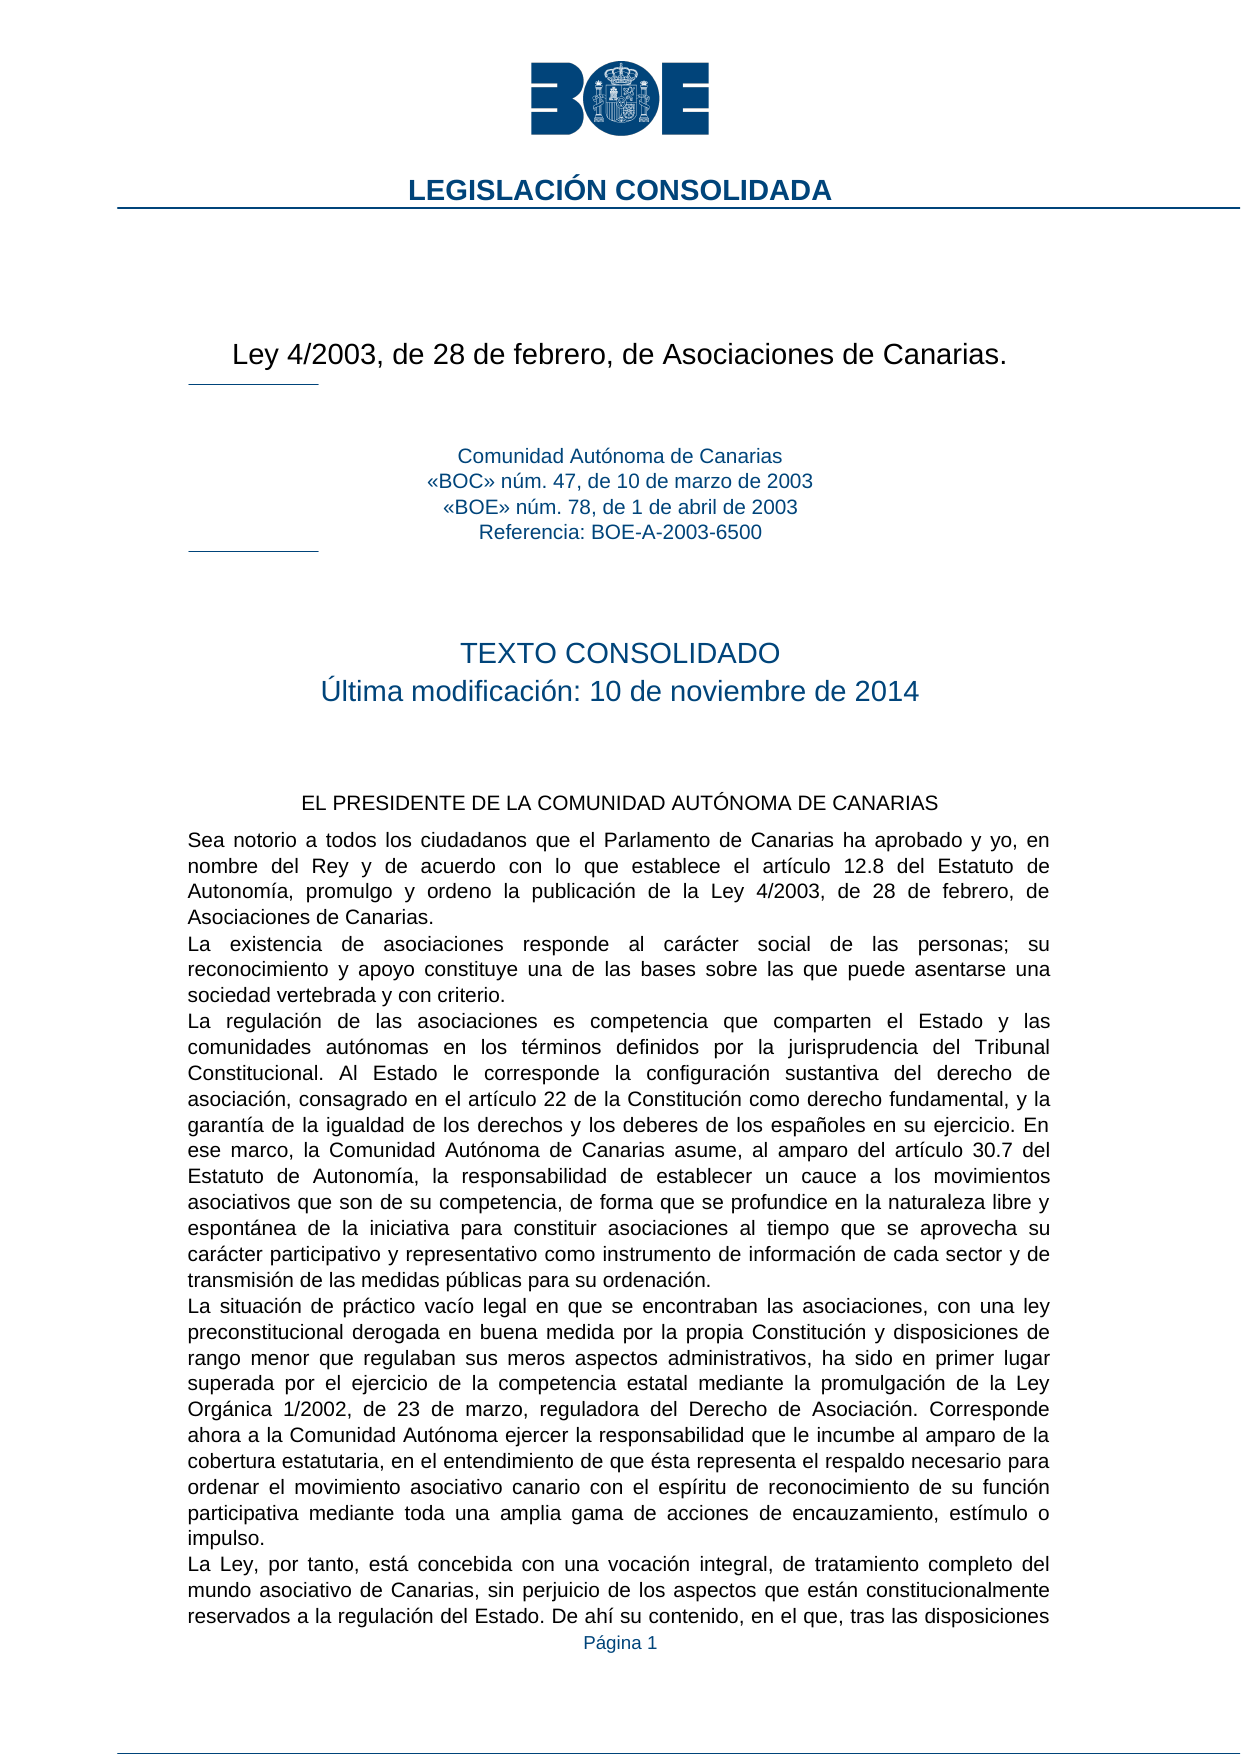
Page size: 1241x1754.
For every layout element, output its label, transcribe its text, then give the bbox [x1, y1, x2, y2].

text EL PRESIDENTE DE LA COMUNIDAD AUTÓNOMA DE CANARIAS [194, 790, 1046, 814]
text La situación de práctico vacío legal en que se encontraban las asociaciones, con una ley preconstitucional derogada en buena medida por la propia Constitución y disposiciones de rango menor que regulaban sus meros aspectos administrativos, ha sido en primer lugar superada por el ejercicio de la competencia estatal mediante la promulgación de la Ley Orgánica 1/2002, de 23 de marzo, reguladora del Derecho de Asociación. Corresponde ahora a la Comunidad Autónoma ejercer la responsabilidad que le incumbe al amparo de la cobertura estatutaria, en el entendimiento de que ésta representa el respaldo necesario para ordenar el movimiento asociativo canario con el espíritu de reconocimiento de su función participativa mediante toda una amplia gama de acciones de encauzamiento, estímulo o impulso. [187, 1294, 1051, 1550]
text Comunidad Autónoma de Canarias [393, 444, 847, 468]
text LEGISLACIÓN CONSOLIDADA [189, 173, 1051, 206]
text Ley 4/2003, de 28 de febrero, de Asociaciones de Canarias. [189, 337, 1051, 370]
text La existencia de asociaciones responde al carácter social de las personas; su reconocimiento y apoyo constituye una de las bases sobre las que puede asentarse una sociedad vertebrada y con criterio. [187, 931, 1051, 1007]
text «BOC» núm. 47, de 10 de marzo de 2003 «BOE» núm. 78, de 1 de abril de 2003 Referencia: BOE-A-2003-6500 [393, 469, 847, 544]
text Última modificación: 10 de noviembre de 2014 [189, 673, 1051, 707]
text La Ley, por tanto, está concebida con una vocación integral, de tratamiento completo del mundo asociativo de Canarias, sin perjuicio de los aspectos que están constitucionalmente reservados a la regulación del Estado. De ahí su contenido, en el que, tras las disposiciones [187, 1552, 1051, 1628]
text La regulación de las asociaciones es competencia que comparten el Estado y las comunidades autónomas en los términos definidos por la jurisprudencia del Tribunal Constitucional. Al Estado le corresponde la configuración sustantiva del derecho de asociación, consagrado en el artículo 22 de la Constitución como derecho fundamental, y la garantía de la igualdad de los derechos y los deberes de los españoles en su ejercicio. En ese marco, la Comunidad Autónoma de Canarias asume, al amparo del artículo 30.7 del Estatuto de Autonomía, la responsabilidad de establecer un cauce a los movimientos asociativos que son de su competencia, de forma que se profundice en la naturaleza libre y espontánea de la iniciativa para constituir asociaciones al tiempo que se aprovecha su carácter participativo y representativo como instrumento de información de cada sector y de transmisión de las medidas públicas para su ordenación. [187, 1009, 1051, 1291]
text TEXTO CONSOLIDADO [189, 636, 1051, 670]
text Sea notorio a todos los ciudadanos que el Parlamento de Canarias ha aprobado y yo, en nombre del Rey y de acuerdo con lo que establece el artículo 12.8 del Estatuto de Autonomía, promulgo y ordeno la publicación de la Ley 4/2003, de 28 de febrero, de Asociaciones de Canarias. [187, 828, 1051, 929]
